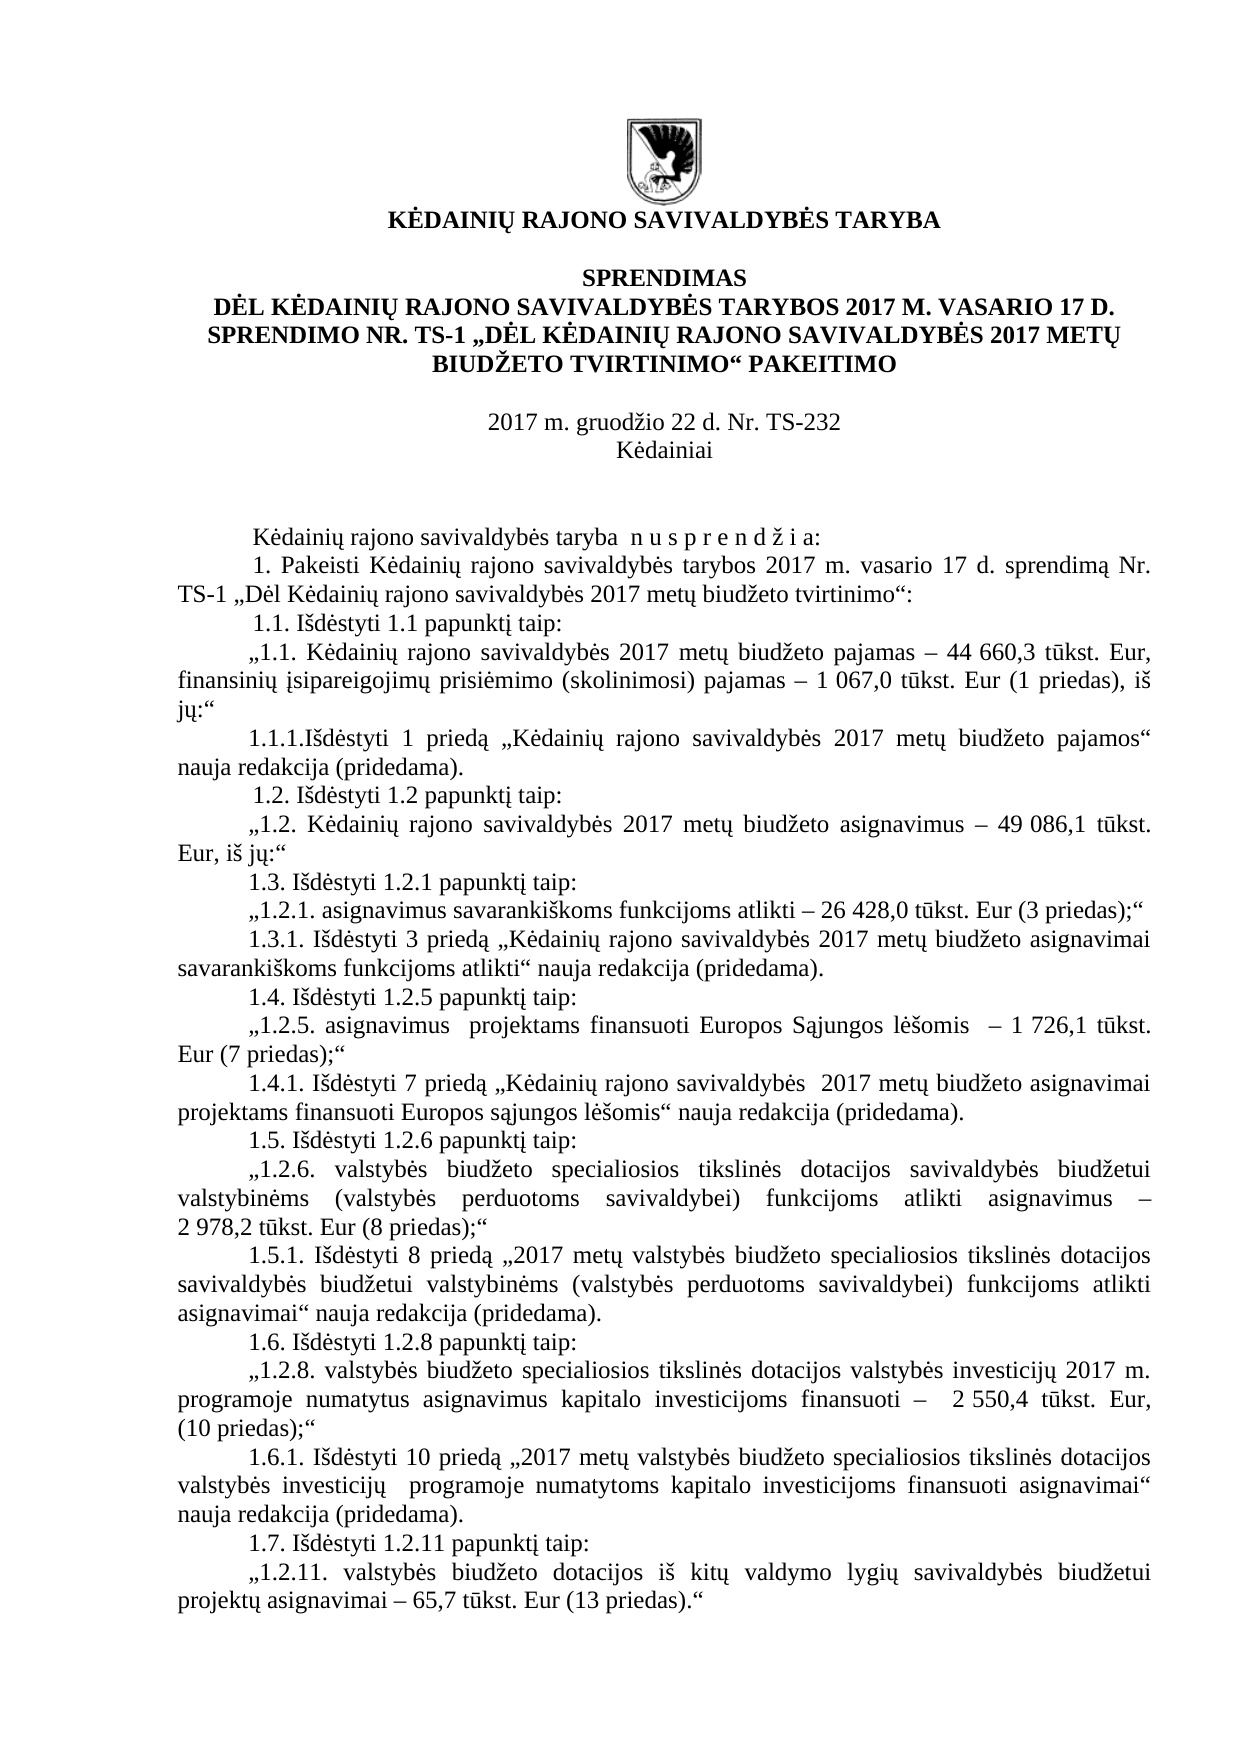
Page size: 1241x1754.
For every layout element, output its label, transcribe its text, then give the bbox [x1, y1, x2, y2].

text SPRENDIMAS [177, 263, 1152, 292]
text 1.3. Išdėstyti 1.2.1 papunktį taip: [177, 867, 1152, 896]
text 1.2. Išdėstyti 1.2 papunktį taip: [177, 781, 1152, 809]
text 1.1. Išdėstyti 1.1 papunktį taip: [177, 608, 1152, 637]
text DĖL KĖDAINIŲ RAJONO SAVIVALDYBĖS TARYBOS 2017 M. VASARIO 17 D. SPRENDIMO NR. TS-1 „DĖL KĖDAINIŲ RAJONO SAVIVALDYBĖS 2017 METŲ BIUDŽETO TVIRTINIMO“ PAKEITIMO [177, 292, 1152, 378]
text „1.2.8. valstybės biudžeto specialiosios tikslinės dotacijos valstybės investicijų 2017 m. programoje numatytus asignavimus kapitalo investicijoms finansuoti – 2 550,4 tūkst. Eur, (10 priedas);“ [177, 1356, 1152, 1442]
text KĖDAINIŲ RAJONO SAVIVALDYBĖS TARYBA [177, 206, 1152, 234]
text 1.4. Išdėstyti 1.2.5 papunktį taip: [177, 982, 1152, 1011]
text 1.3.1. Išdėstyti 3 priedą „Kėdainių rajono savivaldybės 2017 metų biudžeto asignavimai savarankiškoms funkcijoms atlikti“ nauja redakcija (pridedama). [177, 924, 1152, 982]
text „1.2. Kėdainių rajono savivaldybės 2017 metų biudžeto asignavimus – 49 086,1 tūkst. Eur, iš jų:“ [177, 809, 1152, 867]
text 1.7. Išdėstyti 1.2.11 papunktį taip: [177, 1528, 1152, 1557]
text „1.2.6. valstybės biudžeto specialiosios tikslinės dotacijos savivaldybės biudžetui valstybinėms (valstybės perduotoms savivaldybei) funkcijoms atlikti asignavimus – 2 978,2 tūkst. Eur (8 priedas);“ [177, 1154, 1152, 1241]
text 1. Pakeisti Kėdainių rajono savivaldybės tarybos 2017 m. vasario 17 d. sprendimą Nr. TS-1 „Dėl Kėdainių rajono savivaldybės 2017 metų biudžeto tvirtinimo“: [177, 551, 1152, 608]
text 1.5. Išdėstyti 1.2.6 papunktį taip: [177, 1126, 1152, 1154]
text Kėdainių rajono savivaldybės taryba n u s p r e n d ž i a: [177, 522, 1152, 551]
text 1.6.1. Išdėstyti 10 priedą „2017 metų valstybės biudžeto specialiosios tikslinės dotacijos valstybės investicijų programoje numatytoms kapitalo investicijoms finansuoti asignavimai“ nauja redakcija (pridedama). [177, 1442, 1152, 1528]
text „1.2.1. asignavimus savarankiškoms funkcijoms atlikti – 26 428,0 tūkst. Eur (3 priedas);“ [177, 896, 1152, 924]
text 1.5.1. Išdėstyti 8 priedą „2017 metų valstybės biudžeto specialiosios tikslinės dotacijos savivaldybės biudžetui valstybinėms (valstybės perduotoms savivaldybei) funkcijoms atlikti asignavimai“ nauja redakcija (pridedama). [177, 1241, 1152, 1327]
text „1.2.5. asignavimus projektams finansuoti Europos Sąjungos lėšomis – 1 726,1 tūkst. Eur (7 priedas);“ [177, 1011, 1152, 1068]
text 1.1.1.Išdėstyti 1 priedą „Kėdainių rajono savivaldybės 2017 metų biudžeto pajamos“ nauja redakcija (pridedama). [177, 723, 1152, 781]
text 1.4.1. Išdėstyti 7 priedą „Kėdainių rajono savivaldybės 2017 metų biudžeto asignavimai projektams finansuoti Europos sąjungos lėšomis“ nauja redakcija (pridedama). [177, 1068, 1152, 1126]
text „1.1. Kėdainių rajono savivaldybės 2017 metų biudžeto pajamas – 44 660,3 tūkst. Eur, finansinių įsipareigojimų prisiėmimo (skolinimosi) pajamas ‒ 1 067,0 tūkst. Eur (1 priedas), iš jų:“ [177, 637, 1152, 723]
text Kėdainiai [177, 436, 1152, 464]
text „1.2.11. valstybės biudžeto dotacijos iš kitų valdymo lygių savivaldybės biudžetui projektų asignavimai – 65,7 tūkst. Eur (13 priedas).“ [177, 1557, 1152, 1614]
text 1.6. Išdėstyti 1.2.8 papunktį taip: [177, 1327, 1152, 1356]
text 2017 m. gruodžio 22 d. Nr. TS-232 [177, 407, 1152, 436]
